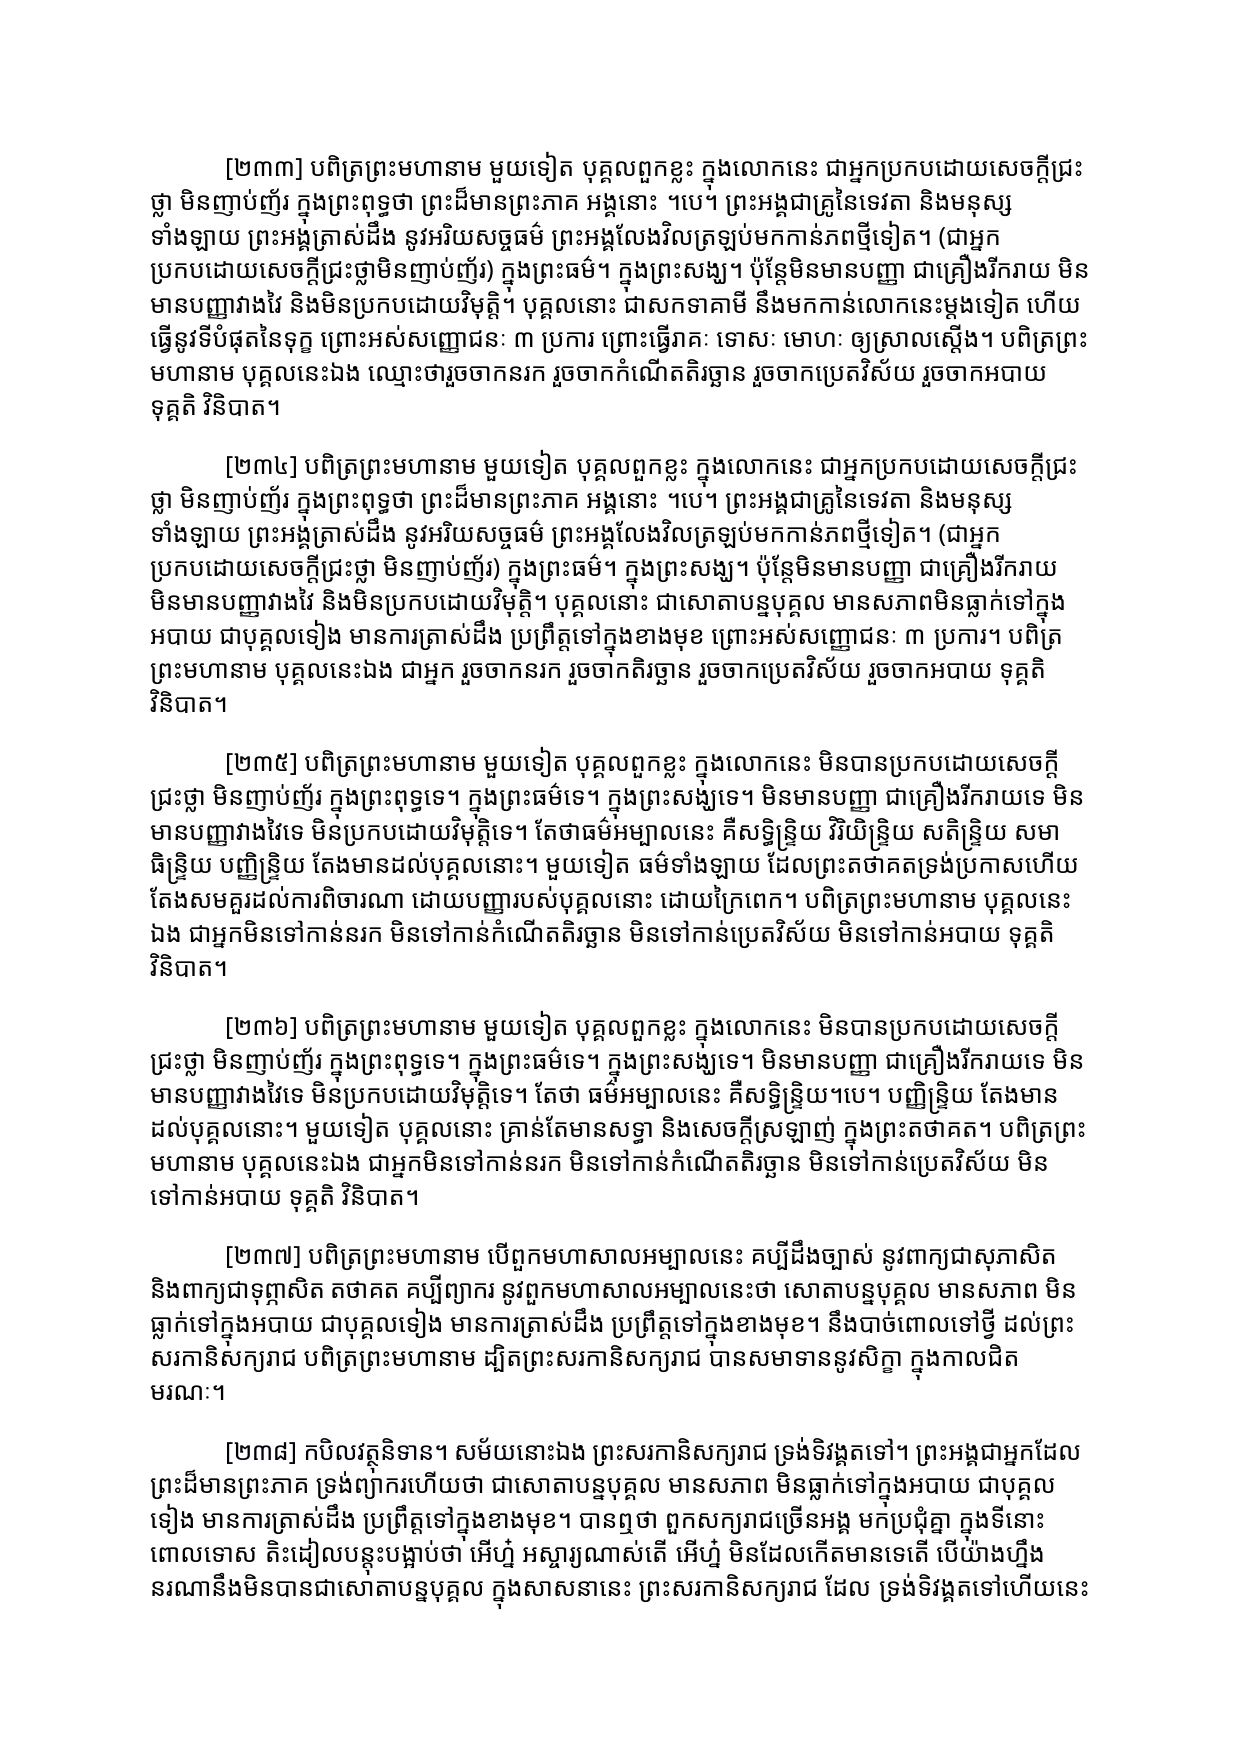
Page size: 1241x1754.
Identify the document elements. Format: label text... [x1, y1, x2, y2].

text [២៣៨] កបិលវត្ថុនិទាន។ សម័យនោះឯង ព្រះសរកានិសក្យរាជ ទ្រង់​ទិវង្គត​ទៅ។ ព្រះអង្គ​ជាអ្នក​ដែល​ព្រះ​ដ៏​មានព្រះ​ភាគ ​ទ្រង់​ព្យាករ​ហើយ​ថា ជាសោតាបន្ន​បុគ្គល មាន​សភាព​ មិន​ធ្លាក់​ទៅ​ក្នុង​អបាយ ជាបុគ្គល​ទៀង មាន​ការ​ត្រាស់​ដឹង​ ប្រព្រឹត្ត​ទៅ​ក្នុង​ខាង​មុខ។ បានឮថា ពួក​សក្យរាជ​ច្រើន​អង្គ មក​ប្រ​ជុំ​គ្នា​ ក្នុង​ទី​នោះ ពោល​ទោស តិះ​ដៀល​បន្តុះបង្អាប់ថា អើហ្ន៎ អស្ចារ្យ​ណាស់​តើ ​អើហ្ន៎ មិនដែល​កើត​មាន​ទេ​តើ បើ​យ៉ាង​ហ្នឹង​ នរណា​នឹង​មិន​បាន​ជាសោតា​បន្ន​បុគ្គល ក្នុង​សាសនា​នេះ ព្រះ​សរកា​និសក្យរាជ ដែល ទ្រង់​ទិវង្គត​ទៅ​ហើយ​នេះ [150, 1433, 1090, 1603]
text [២៣៧] បពិត្រព្រះ​មហានាម បើ​ពួក​មហា​សាល​អម្បាល​នេះ គប្បី​ដឹង​ច្បាស់ ​នូវ​ពាក្យ​ជា​សុភាសិត​ និង​ពាក្យ​ជា​ទុព្ភាសិត តថា​គត​ គប្បី​ព្យាករ​ នូវ​ពួក​មហា​សាល​អម្បាល​នេះថា សោតាបន្ន​បុគ្គល មានសភាព​ មិន​ធ្លាក់ទៅក្នុង​អបាយ ជា​បុគ្គល​ទៀង​ មាន​ការ​ត្រាស់​ដឹង​ ប្រ​ព្រឹត្ត​ទៅ​ក្នុង​ខាង​មុខ។ នឹង​បាច់​ពោល​ទៅ​ថ្វី ដល់​ព្រះ​សរកានិសក្យរាជ បពិត្រ​ព្រះ​មហានាម ដ្បិត​ព្រះ​សរកា​និសក្យរាជ បាន​សមាទាន​នូវ​សិក្ខា ក្នុង​កាល​ជិត​មរណៈ។ [150, 1238, 1090, 1408]
text [២៣៦] បពិត្រព្រះ​មហានាម មួយ​ទៀត​ បុគ្គល​ពួក​ខ្លះ ក្នុង​លោក​នេះ មិនបាន​ប្រកប​ដោយ​សេចក្ដី​ជ្រះ​ថ្លា ​មិន​ញាប់​ញ័រ ក្នុង​ព្រះពុទ្ធ​ទេ។ ក្នុង​ព្រះ​ធម៌ទេ។ ក្នុង​ព្រះ​សង្ឃទេ។ ​មិន​មានបញ្ញា ​ជាគ្រឿង​រីករាយទេ មិន​មានបញ្ញា​វាងវៃទេ មិន​ប្រកប​ដោយ​វិមុត្តិទេ។ តែថា​ ធម៌​អម្បាល​នេះ គឺ​សទ្ធិន្ទ្រិយ​។បេ។ បញ្ញិន្ទ្រិយ តែង​មាន​ដល់​បុគ្គល​នោះ។ មួយ​ទៀត​ បុគ្គលនោះ​ គ្រាន់​តែ​មាន​សទ្ធា និង​សេចក្ដី​ស្រឡាញ់​ ក្នុង​ព្រះ​តថា​គត។ បពិត្រព្រះ​មហានាម បុគ្គល​នេះ​ឯង​​ ជាអ្នកមិន​ទៅកាន់​នរក មិន​ទៅកាន់​កំណើតតិរច្ឆាន មិន​ទៅកាន់​ប្រេត​វិស័យ មិន​ទៅកាន់​​អបាយ ទុគ្គតិ វិនិបាត។ [150, 1008, 1090, 1213]
text [២៣៥] បពិត្រព្រះ​មហានាម មួយ​ទៀត​ បុគ្គល​ពួក​ខ្លះ ក្នុង​លោក​នេះ មិនបាន​ប្រកប​ដោយ​សេចក្ដី​ជ្រះ​ថ្លា ​មិន​ញាប់​ញ័រ ក្នុង​ព្រះពុទ្ធ​ទេ។ ក្នុង​ព្រះ​ធម៌ទេ។ ក្នុង​ព្រះ​សង្ឃទេ។ ​មិន​មានបញ្ញា​ ជាគ្រឿង​រីករាយទេ មិន​មានបញ្ញា​វាងវៃទេ មិន​ប្រកប​ដោយ​វិមុត្តិទេ។ តែថា​ធម៌​អម្បាល​នេះ គឺ​សទ្ធិន្ទ្រិយ វិរិយិ​ន្ទ្រិយ​ សតិន្ទ្រិយ សមាធិន្ទ្រិយ បញ្ញិន្ទ្រិយ តែង​មាន​ដល់​បុគ្គល​នោះ។ មួយ​ទៀត ​ធម៌​ទាំងឡាយ ដែល​ព្រះ​តថាគត​ទ្រង់​ប្រកាស​ហើយ តែង​សម​គួរ​ដល់​ការ​ពិចារណា ដោយ​បញ្ញា​របស់​បុគ្គល​នោះ ​ដោយក្រៃ​ពេក។ បពិត្រព្រះ​មហានាម បុគ្គល​នេះ​ឯង​​ ជាអ្នកមិន​ទៅកាន់​នរក មិន​ទៅកាន់​កំណើតតិរច្ឆាន មិន​ទៅកាន់​ប្រេត​វិស័យ មិន​ទៅកាន់​​អបាយ ទុគ្គតិ វិនិបាត។ [150, 745, 1090, 983]
text [២៣៣]​ បពិត្រព្រះ​មហានាម មួយ​ទៀត ​បុគ្គល​ពួក​ខ្លះ ក្នុង​លោក​នេះ ជាអ្នក​ប្រកប​ដោយ​សេចក្ដី​ជ្រះ​ថ្លា​ មិន​ញាប់​ញ័រ ក្នុង​ព្រះពុទ្ធ​ថា ព្រះ​ដ៏មាន​ព្រះភាគ​ អង្គ​នោះ ។បេ។ ព្រះ​អង្គ​ជាគ្រូ​នៃ​ទេវតា​ និង​មនុស្ស​ទាំងឡាយ ព្រះ​អង្គ​ត្រាស់ដឹង​ នូវ​អរិយ​សច្ចធម៌ ព្រះអង្គ​លែង​វិល​ត្រ​ឡប់​មក​កាន់​ភព​ថ្មី​ទៀត។ (ជាអ្នកប្រកបដោយ​សេចក្ដី​ជ្រះ​ថ្លា​មិន​ញាប់​ញ័រ)​ ក្នុង​ព្រះ​ធម៌។ ក្នុង​ព្រះ​សង្ឃ។ ប៉ុន្តែ​មិន​មានបញ្ញា ​ជាគ្រឿង​រីករាយ មិន​មានបញ្ញា​វាងវៃ និងមិន​ប្រកប​ដោយ​វិមុត្តិ។ ​បុគ្គលនោះ ជា​សកទាគាមី នឹង​មក​កាន់​លោក​នេះ​ម្ដង​ទៀត ហើយ​ធ្វើ​នូវ​ទី​បំផុត​នៃ​ទុក្ខ ព្រោះ​អស់​សញ្ញោ​ជនៈ ៣​ ប្រការ​ ព្រោះ​ធ្វើ​រាគៈ ទោសៈ មោហៈ ឲ្យ​ស្រាលស្ដើង។ បពិត្រព្រះ​មហានាម បុគ្គល​នេះ​ឯង​ ឈ្មោះ​ថា​រួច​ចាកនរក រួច​ចាក​កំណើតតិរច្ឆាន រួច​ចាក​ប្រេត​វិស័យ រួច​ចាក​អបាយ ទុគ្គតិ វិនិបាត។ [150, 150, 1090, 422]
text [២៣៤] បពិត្រព្រះ​មហានាម មួយ​ទៀត ​បុគ្គល​ពួក​ខ្លះ ក្នុង​លោក​នេះ ជាអ្នក​ប្រកប​ដោយ​សេចក្ដី​ជ្រះ​ថ្លា ​មិន​ញាប់​ញ័រ ក្នុង​ព្រះពុទ្ធ​ថា ព្រះ​ដ៏មាន​ព្រះភាគ​ អង្គ​នោះ ។បេ។ ព្រះ​អង្គ​ជាគ្រូ​នៃ​ទេវតា ​និង​មនុស្ស​ទាំងឡាយ ព្រះ​អង្គ​ត្រាស់ដឹង​ នូវ​អរិយ​សច្ចធម៌ ព្រះអង្គ​លែង​វិល​ត្រ​ឡប់​មក​កាន់​ភព​ថ្មី​ទៀត។ (ជាអ្នកប្រកបដោយ​សេចក្ដី​ជ្រះ​ថ្លា ​មិន​ញាប់​ញ័រ)​ ក្នុង​ព្រះ​ធម៌។ ក្នុង​ព្រះ​សង្ឃ។ ប៉ុន្តែ​មិន​មានបញ្ញា​ ជាគ្រឿង​រីករាយ មិន​មានបញ្ញា​វាងវៃ និងមិន​ប្រកប​ដោយ​វិមុត្តិ។ ​បុគ្គលនោះ ជា​សោតាបន្នបុគ្គល មាន​សភាពមិនធ្លាក់​ទៅក្នុង​អបាយ ជាបុគ្គលទៀង មានការត្រាស់​ដឹង​ ប្រព្រឹត្តទៅ​ក្នុង​ខាង​មុខ ព្រោះ​អស់​សញ្ញោ​ជនៈ ៣ ​ប្រការ។ បពិត្រព្រះ​មហានាម បុគ្គល​នេះ​ឯង​ ជាអ្នក រួច​ចាកនរក រួច​ចាក​តិរច្ឆាន រួច​ចាក​ប្រេត​វិស័យ រួច​ចាក​អបាយ ទុគ្គតិ វិនិបាត។ [150, 447, 1090, 720]
